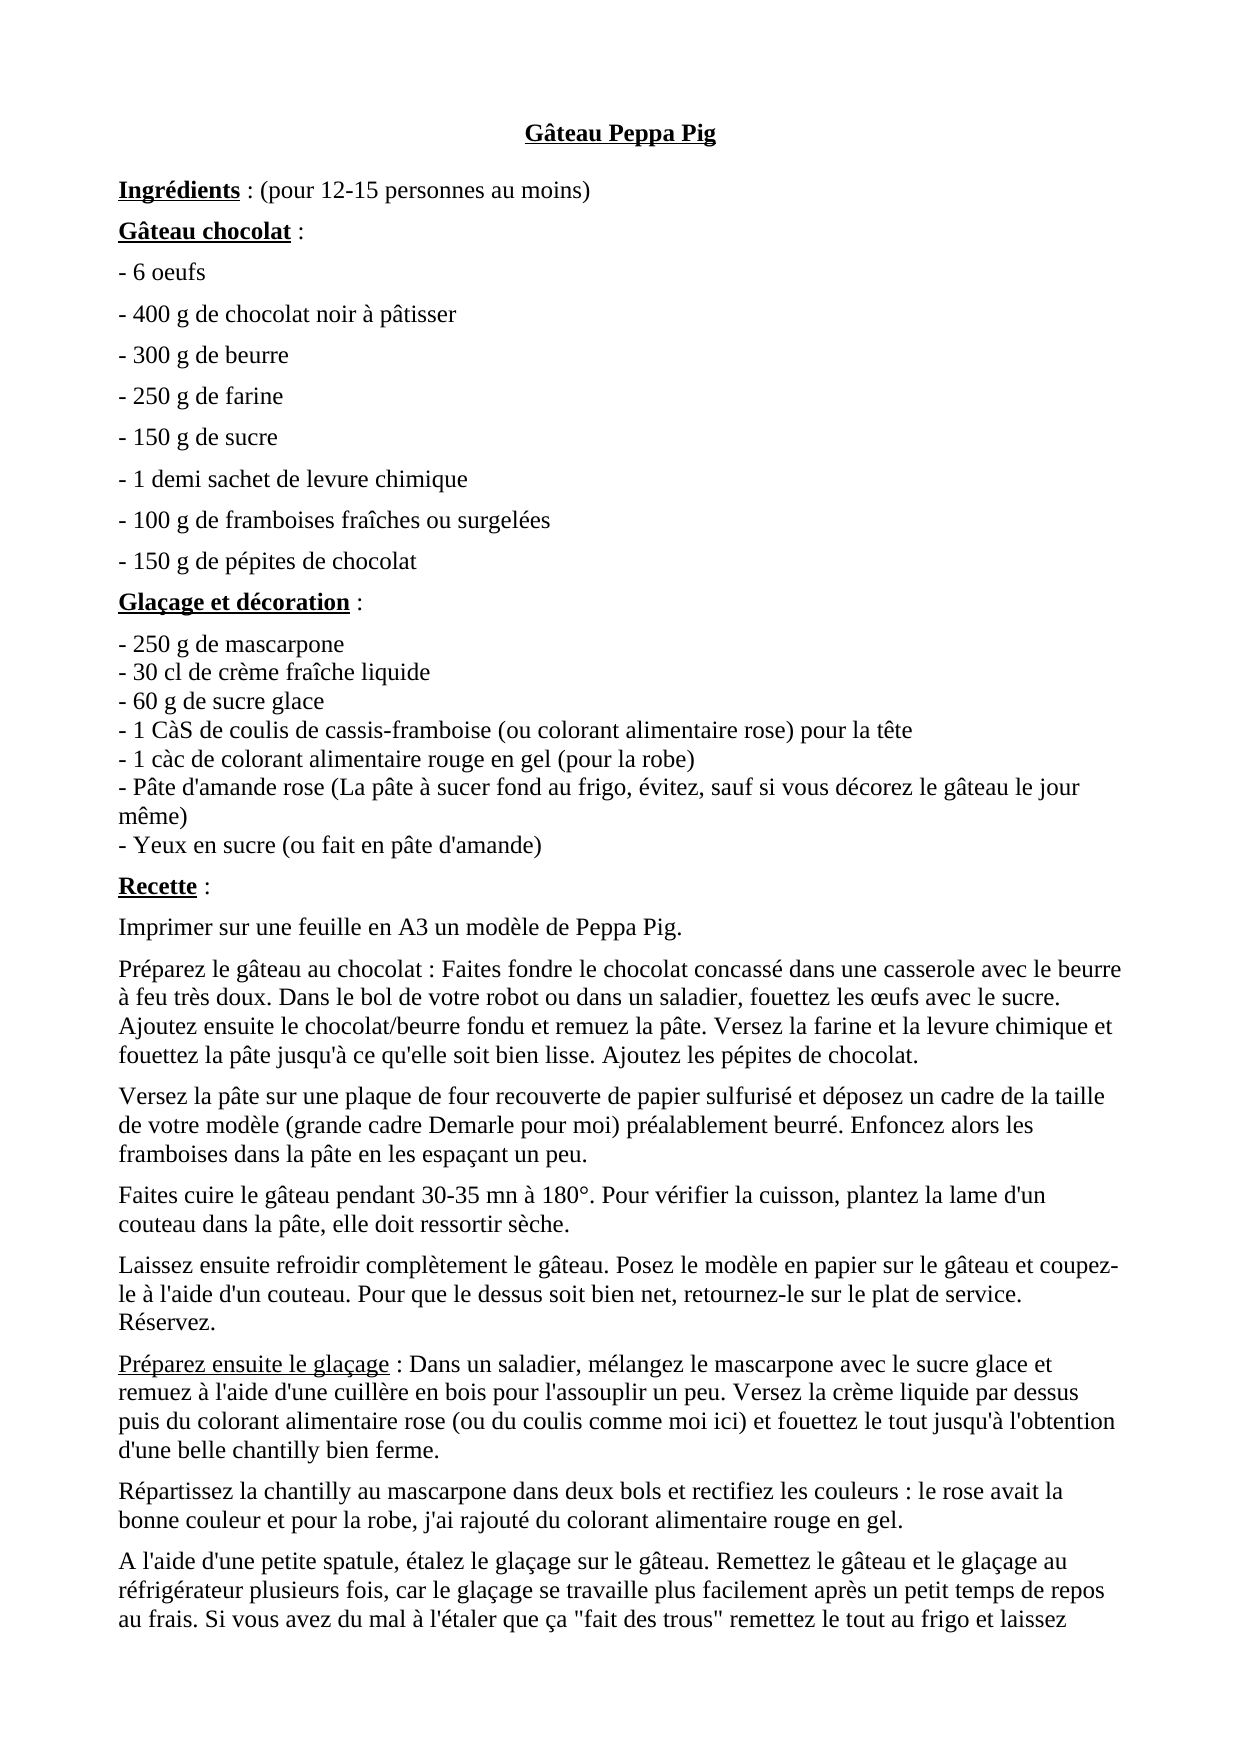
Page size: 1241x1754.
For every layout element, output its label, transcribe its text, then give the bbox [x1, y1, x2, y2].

text Recette : [118, 871, 1122, 900]
text - 6 oeufs [118, 257, 1122, 286]
text - 250 g de mascarpone - 30 cl de crème fraîche liquide - 60 g de sucre glace - 1 CàS de coulis de cassis-framboise (ou colorant alimentaire rose) pour la tête - 1 càc de colorant alimentaire rouge en gel (pour la robe) - Pâte d'amande rose (La pâte à sucer fond au frigo, évitez, sauf si vous décorez le gâteau le jour même) - Yeux en sucre (ou fait en pâte d'amande) [118, 629, 1122, 859]
text Faites cuire le gâteau pendant 30-35 mn à 180°. Pour vérifier la cuisson, plantez la lame d'un couteau dans la pâte, elle doit ressortir sèche. [118, 1180, 1122, 1237]
text Versez la pâte sur une plaque de four recouverte de papier sulfurisé et déposez un cadre de la taille de votre modèle (grande cadre Demarle pour moi) préalablement beurré. Enfoncez alors les framboises dans la pâte en les espaçant un peu. [118, 1081, 1122, 1167]
text - 100 g de framboises fraîches ou surgelées [118, 505, 1122, 534]
text - 250 g de farine [118, 381, 1122, 410]
text Préparez ensuite le glaçage : Dans un saladier, mélangez le mascarpone avec le sucre glace et remuez à l'aide d'une cuillère en bois pour l'assouplir un peu. Versez la crème liquide par dessus puis du colorant alimentaire rose (ou du coulis comme moi ici) et fouettez le tout jusqu'à l'obtention d'une belle chantilly bien ferme. [118, 1349, 1122, 1464]
text Glaçage et décoration : [118, 587, 1122, 616]
text - 1 demi sachet de levure chimique [118, 464, 1122, 492]
text Gâteau Peppa Pig [118, 118, 1122, 147]
text A l'aide d'une petite spatule, étalez le glaçage sur le gâteau. Remettez le gâteau et le glaçage au réfrigérateur plusieurs fois, car le glaçage se travaille plus facilement après un petit temps de repos au frais. Si vous avez du mal à l'étaler que ça "fait des trous" remettez le tout au frigo et laissez [118, 1546, 1122, 1632]
text Gâteau chocolat : [118, 216, 1122, 245]
text - 150 g de pépites de chocolat [118, 546, 1122, 575]
text - 150 g de sucre [118, 422, 1122, 451]
text Laissez ensuite refroidir complètement le gâteau. Posez le modèle en papier sur le gâteau et coupez-le à l'aide d'un couteau. Pour que le dessus soit bien net, retournez-le sur le plat de service. Réservez. [118, 1250, 1122, 1336]
text Répartissez la chantilly au mascarpone dans deux bols et rectifiez les couleurs : le rose avait la bonne couleur et pour la robe, j'ai rajouté du colorant alimentaire rouge en gel. [118, 1476, 1122, 1534]
text Ingrédients : (pour 12-15 personnes au moins) [118, 175, 1122, 204]
text Imprimer sur une feuille en A3 un modèle de Peppa Pig. [118, 912, 1122, 941]
text Préparez le gâteau au chocolat : Faites fondre le chocolat concassé dans une casserole avec le beurre à feu très doux. Dans le bol de votre robot ou dans un saladier, fouettez les œufs avec le sucre. Ajoutez ensuite le chocolat/beurre fondu et remuez la pâte. Versez la farine et la levure chimique et fouettez la pâte jusqu'à ce qu'elle soit bien lisse. Ajoutez les pépites de chocolat. [118, 954, 1122, 1069]
text - 300 g de beurre [118, 340, 1122, 369]
text - 400 g de chocolat noir à pâtisser [118, 299, 1122, 327]
